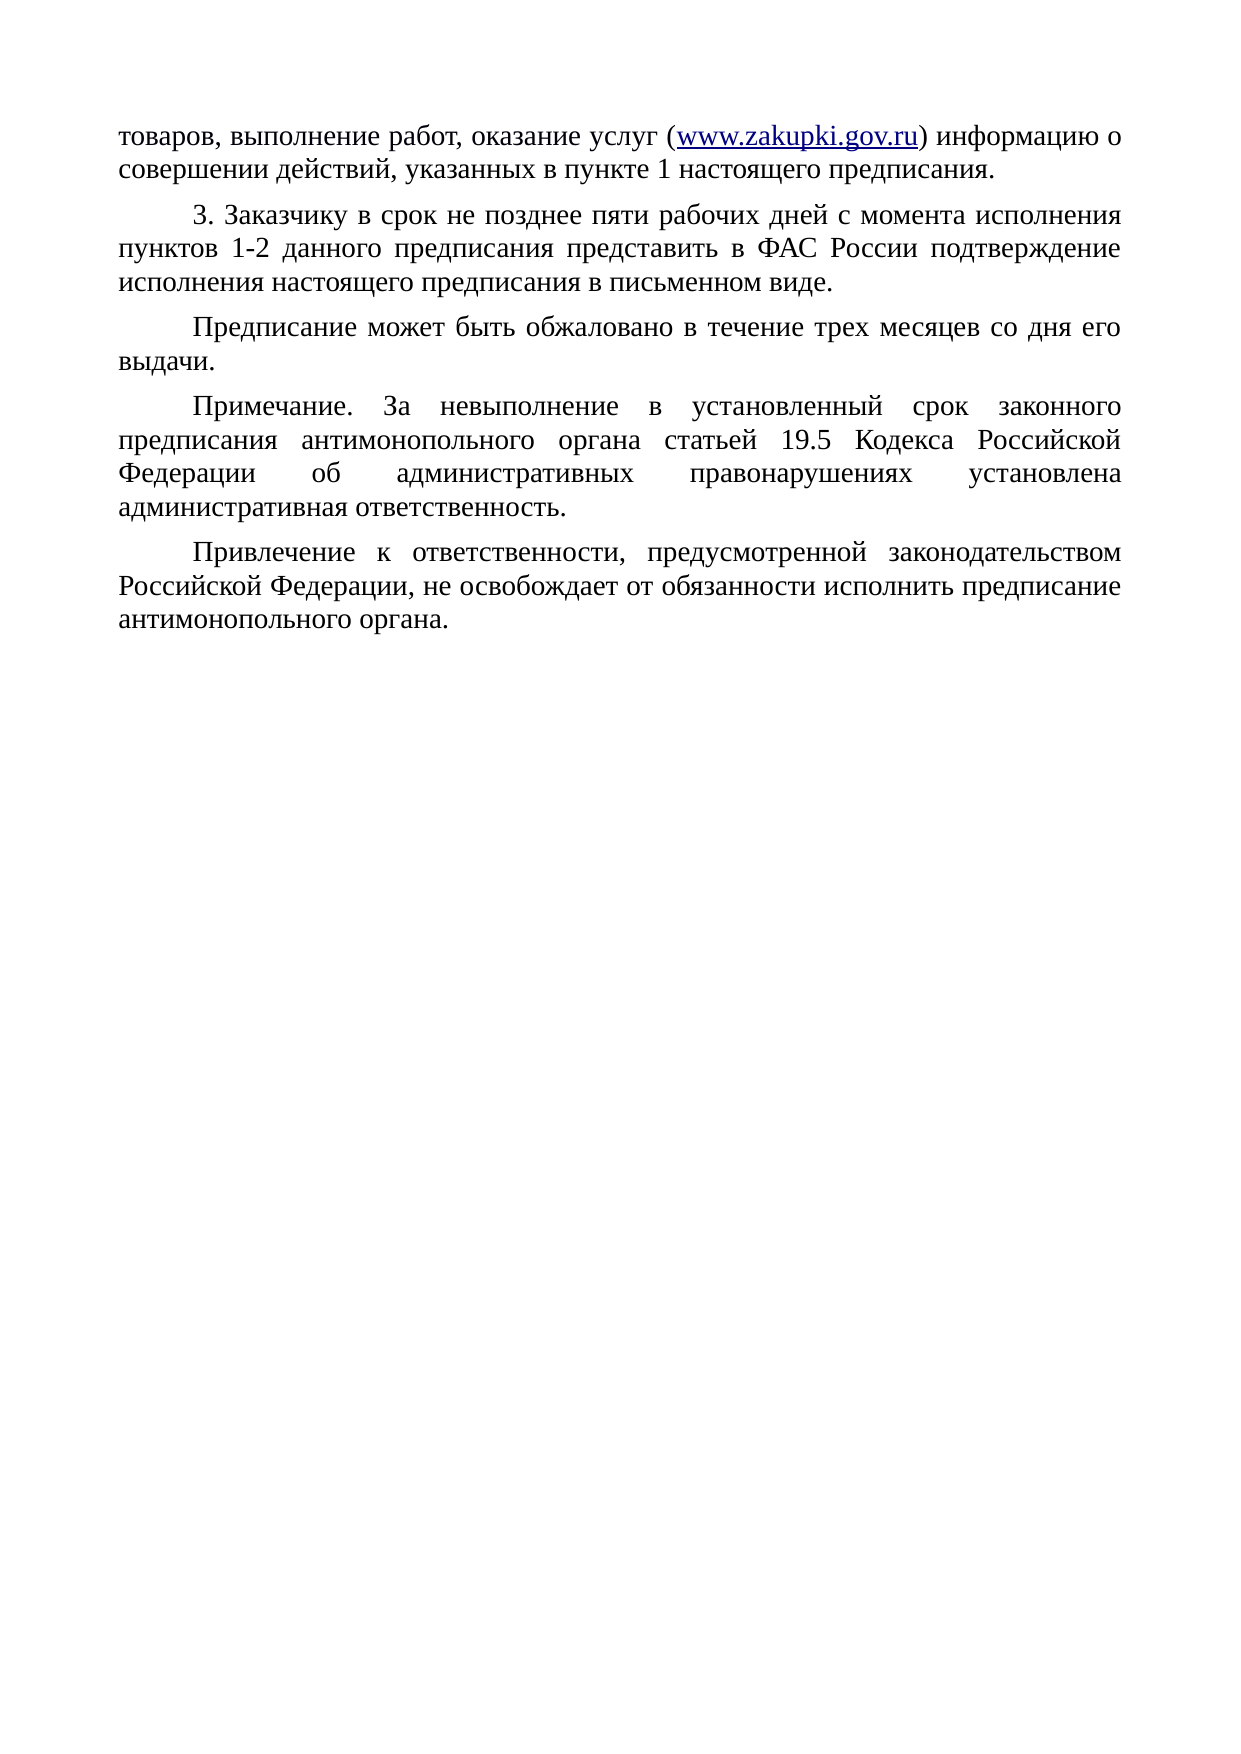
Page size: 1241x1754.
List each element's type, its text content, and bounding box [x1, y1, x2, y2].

text Предписание может быть обжаловано в течение трех месяцев со дня его выдачи. [118, 309, 1122, 377]
text товаров, выполнение работ, оказание услуг (www.zakupki.gov.ru) информацию о совершении действий, указанных в пункте 1 настоящего предписания. [118, 118, 1122, 185]
text Привлечение к ответственности, предусмотренной законодательством Российской Федерации, не освобождает от обязанности исполнить предписание антимонопольного органа. [118, 534, 1122, 635]
text 3. Заказчику в срок не позднее пяти рабочих дней с момента исполнения пунктов 1-2 данного предписания представить в ФАС России подтверждение исполнения настоящего предписания в письменном виде. [118, 197, 1122, 298]
text Примечание. За невыполнение в установленный срок законного предписания антимонопольного органа статьей 19.5 Кодекса Российской Федерации об административных правонарушениях установлена административная ответственность. [118, 388, 1122, 523]
